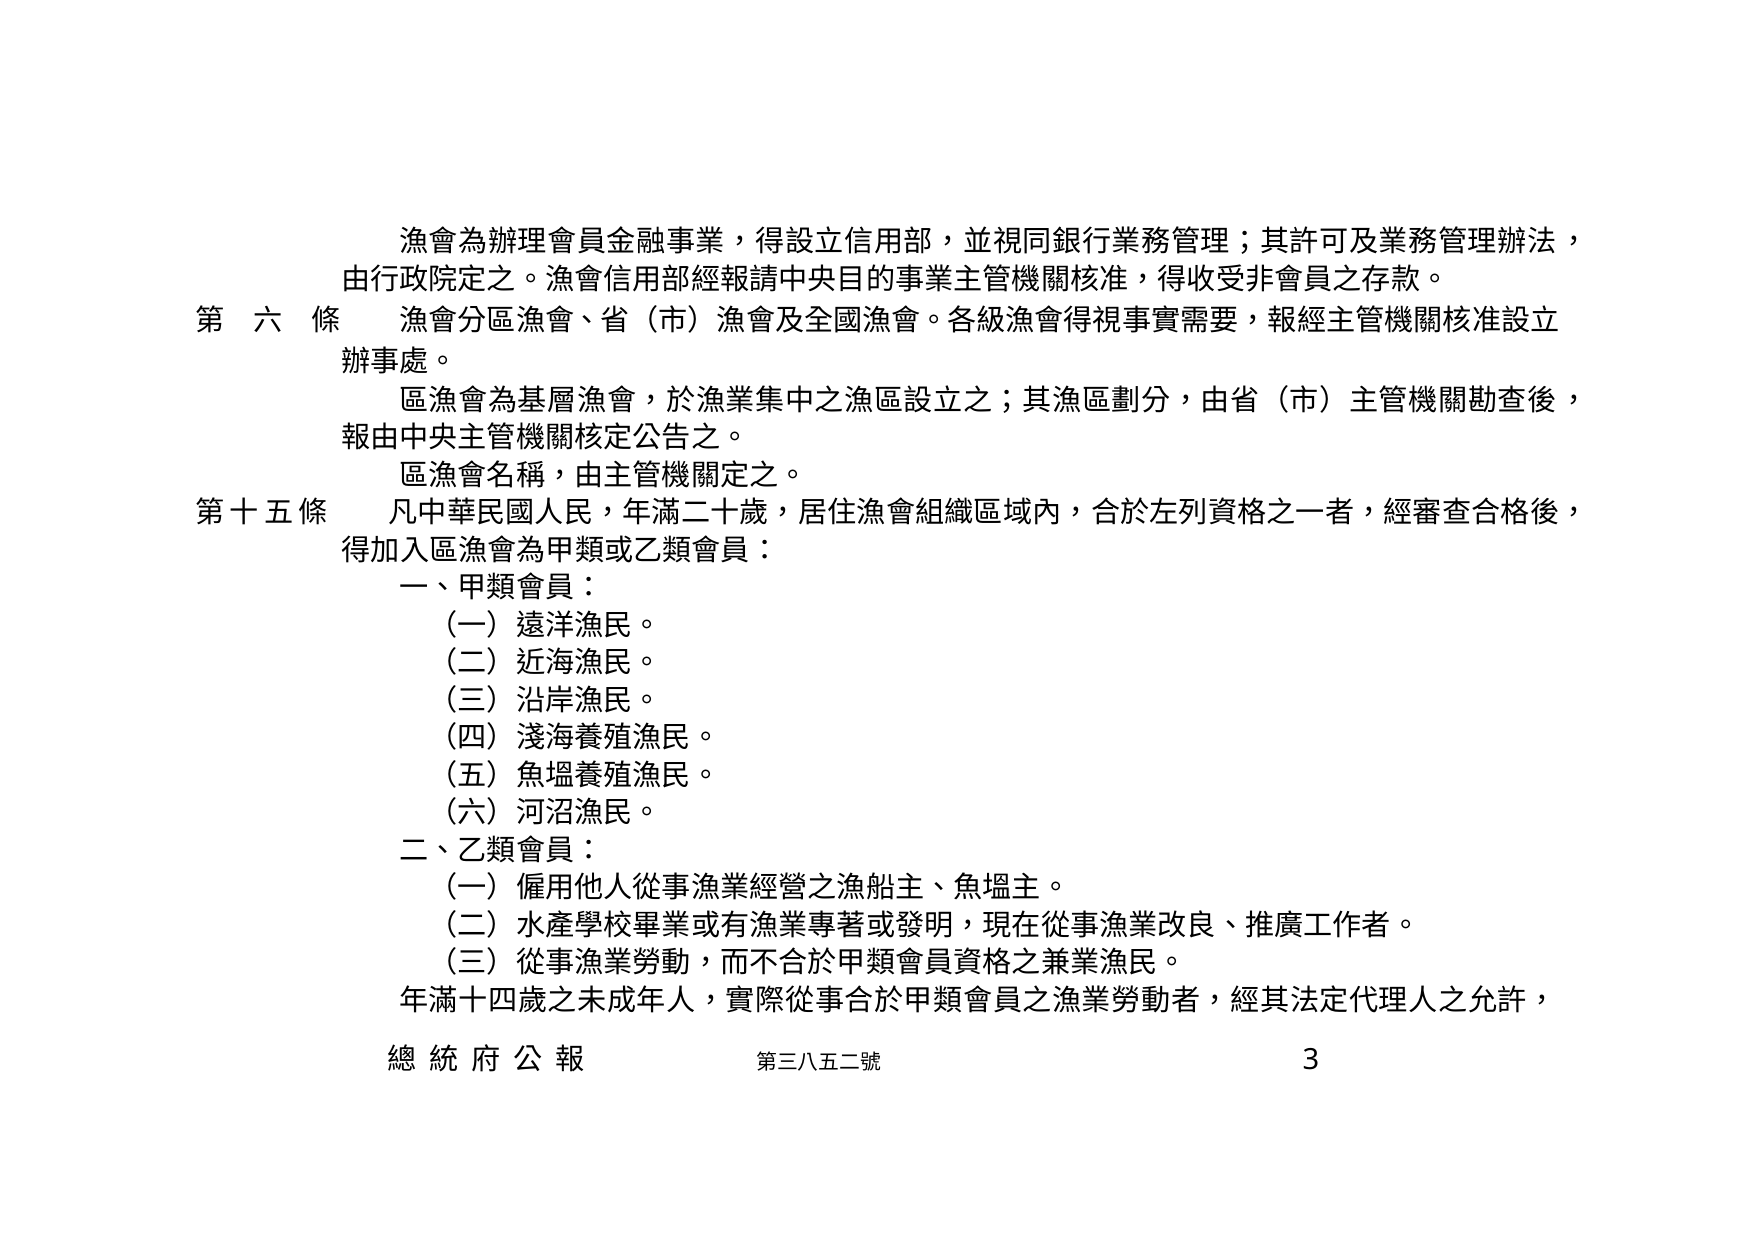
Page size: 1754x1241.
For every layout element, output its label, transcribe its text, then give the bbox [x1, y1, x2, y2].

text （六）河沼漁民。 [399, 792, 1559, 830]
text 一、甲類會員： [399, 567, 1559, 605]
text 區漁會為基層漁會，於漁業集中之漁區設立之；其漁區劃分，由省（市）主管機關勘查後，報由中央主管機關核定公告之。 [341, 380, 1559, 455]
text （五）魚塭養殖漁民。 [399, 755, 1559, 792]
text （二）近海漁民。 [399, 642, 1559, 680]
text （四）淺海養殖漁民。 [399, 717, 1559, 755]
text 第十五條 凡中華民國人民，年滿二十歲，居住漁會組織區域內，合於左列資格之一者，經審查合格後，得加入區漁會為甲類或乙類會員： [195, 492, 1559, 567]
text （一）遠洋漁民。 [399, 605, 1559, 642]
text 區漁會名稱，由主管機關定之。 [341, 455, 1559, 492]
text （三）從事漁業勞動，而不合於甲類會員資格之兼業漁民。 [399, 942, 1559, 980]
text （一）僱用他人從事漁業經營之漁船主、魚塭主。 [399, 867, 1559, 905]
text 年滿十四歲之未成年人，實際從事合於甲類會員之漁業勞動者，經其法定代理人之允許， [341, 980, 1559, 1017]
text 漁會為辦理會員金融事業，得設立信用部，並視同銀行業務管理；其許可及業務管理辦法，由行政院定之。漁會信用部經報請中央目的事業主管機關核准，得收受非會員之存款。 [341, 222, 1559, 297]
text （三）沿岸漁民。 [399, 680, 1559, 717]
text 第 六 條 漁會分區漁會、省（市）漁會及全國漁會。各級漁會得視事實需要，報經主管機關核准設立辦事處。 [195, 297, 1559, 380]
text （二）水產學校畢業或有漁業專著或發明，現在從事漁業改良、推廣工作者。 [399, 905, 1559, 942]
text 二、乙類會員： [399, 830, 1559, 867]
